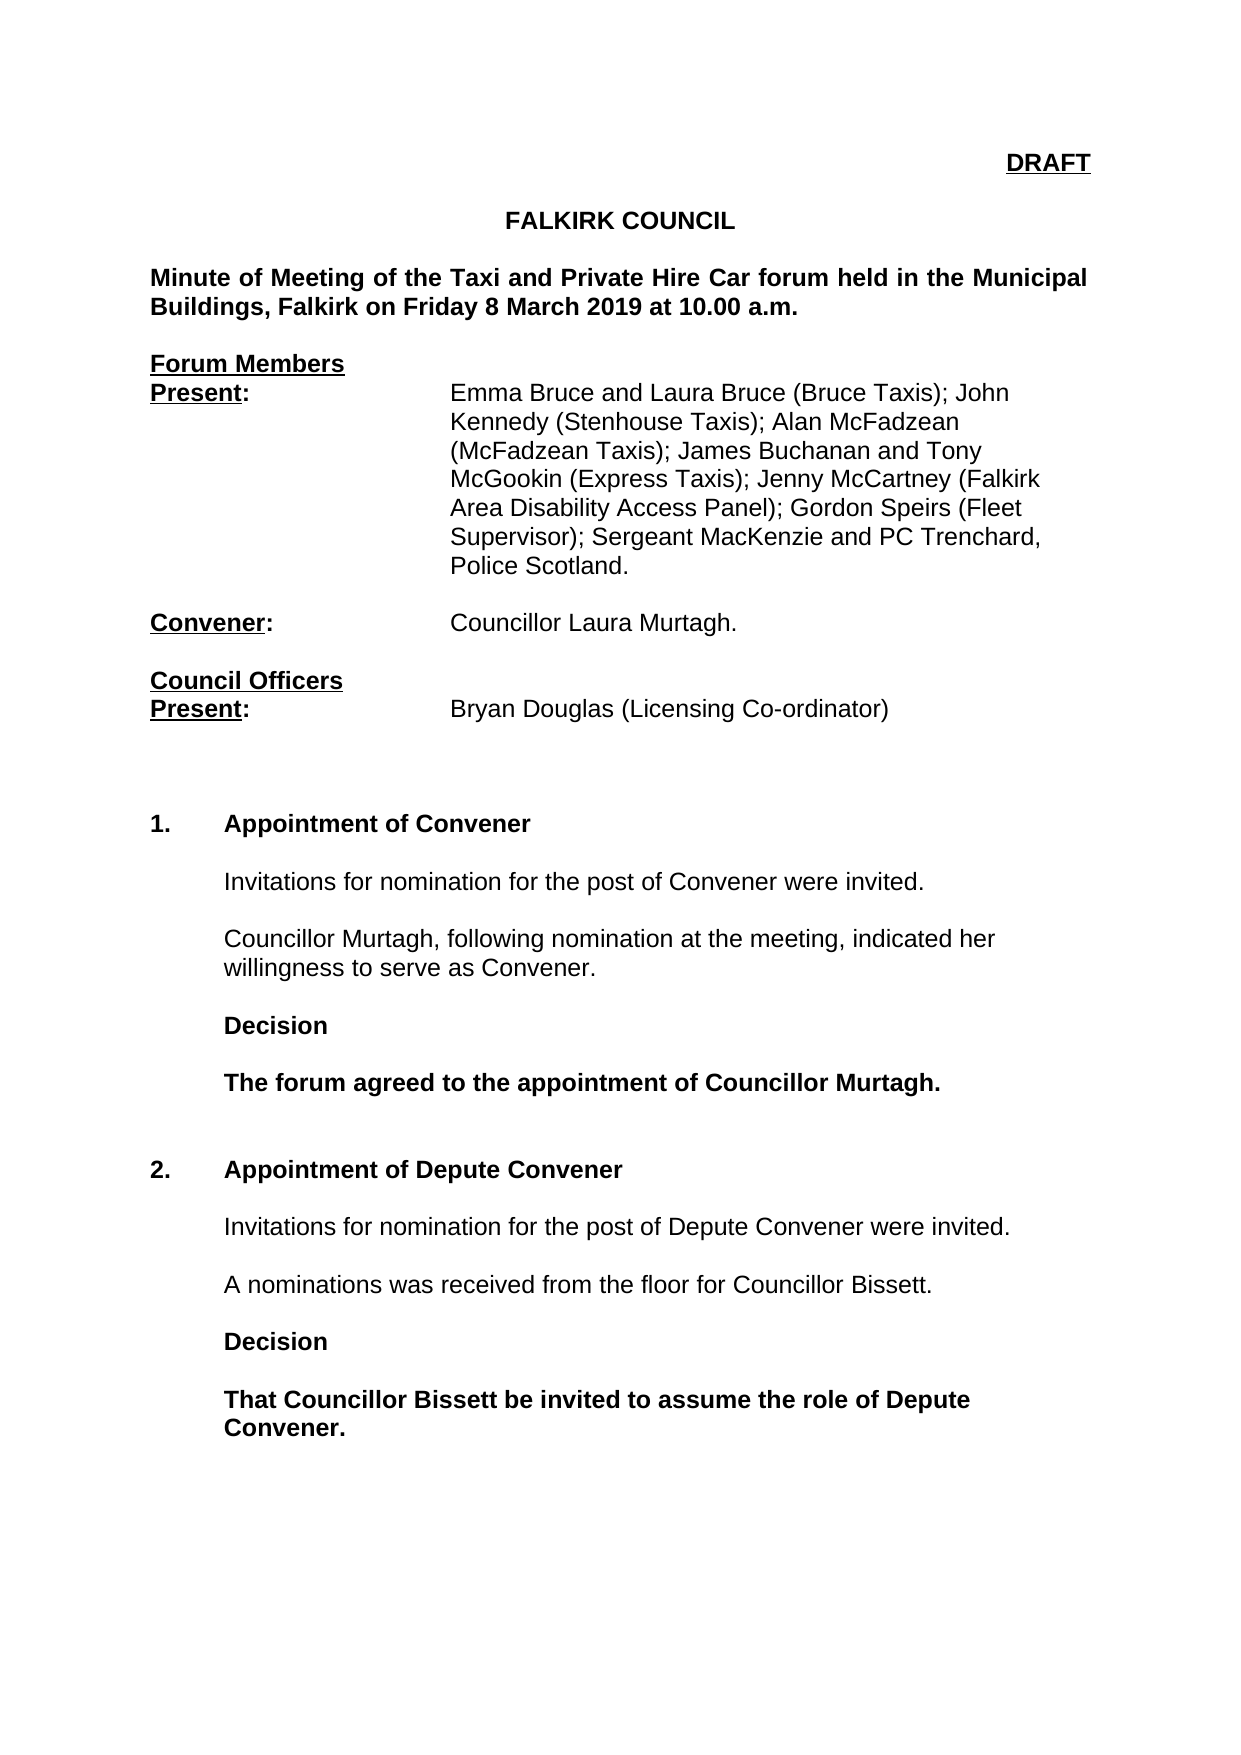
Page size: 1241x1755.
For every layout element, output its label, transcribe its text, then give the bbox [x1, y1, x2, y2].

text Minute of Meeting of the Taxi and Private Hire Car forum held in the Municipal Buildings, Falkirk on Friday 8 March 2019 at 10.00 a.m. [150, 263, 1103, 321]
text Invitations for nomination for the post of Depute Convener were invited. A nominations was received from the floor for Councillor Bissett. [224, 1212, 1014, 1298]
text The forum agreed to the appointment of Councillor Murtagh. [224, 1068, 1103, 1097]
text Convener: Councillor Laura Murtagh. [150, 608, 1103, 637]
text Present: Emma Bruce and Laura Bruce (Bruce Taxis); John Kennedy (Stenhouse Taxis); Alan McFadzean (McFadzean Taxis); James Buchanan and Tony McGookin (Express Taxis); Jenny McCartney (Falkirk Area Disability Access Panel); Gordon Speirs (Fleet Supervisor); Sergeant MacKenzie and PC Trenchard, Police Scotland. [150, 378, 1043, 579]
text Forum Members [150, 349, 1103, 378]
text DRAFT [137, 148, 1091, 177]
text Present: Bryan Douglas (Licensing Co-ordinator) [150, 694, 1103, 723]
text FALKIRK COUNCIL [503, 206, 737, 234]
text Decision [224, 1011, 1103, 1039]
text Decision [224, 1327, 1103, 1356]
text Councillor Murtagh, following nomination at the meeting, indicated her willingness to serve as Convener. [224, 924, 998, 982]
text Invitations for nomination for the post of Convener were invited. [224, 867, 1103, 896]
list Appointment of Convener [150, 809, 1103, 838]
text Council Officers [150, 666, 1103, 694]
text That Councillor Bissett be invited to assume the role of Depute Convener. [224, 1385, 973, 1442]
list Appointment of Depute Convener [150, 1155, 1103, 1183]
